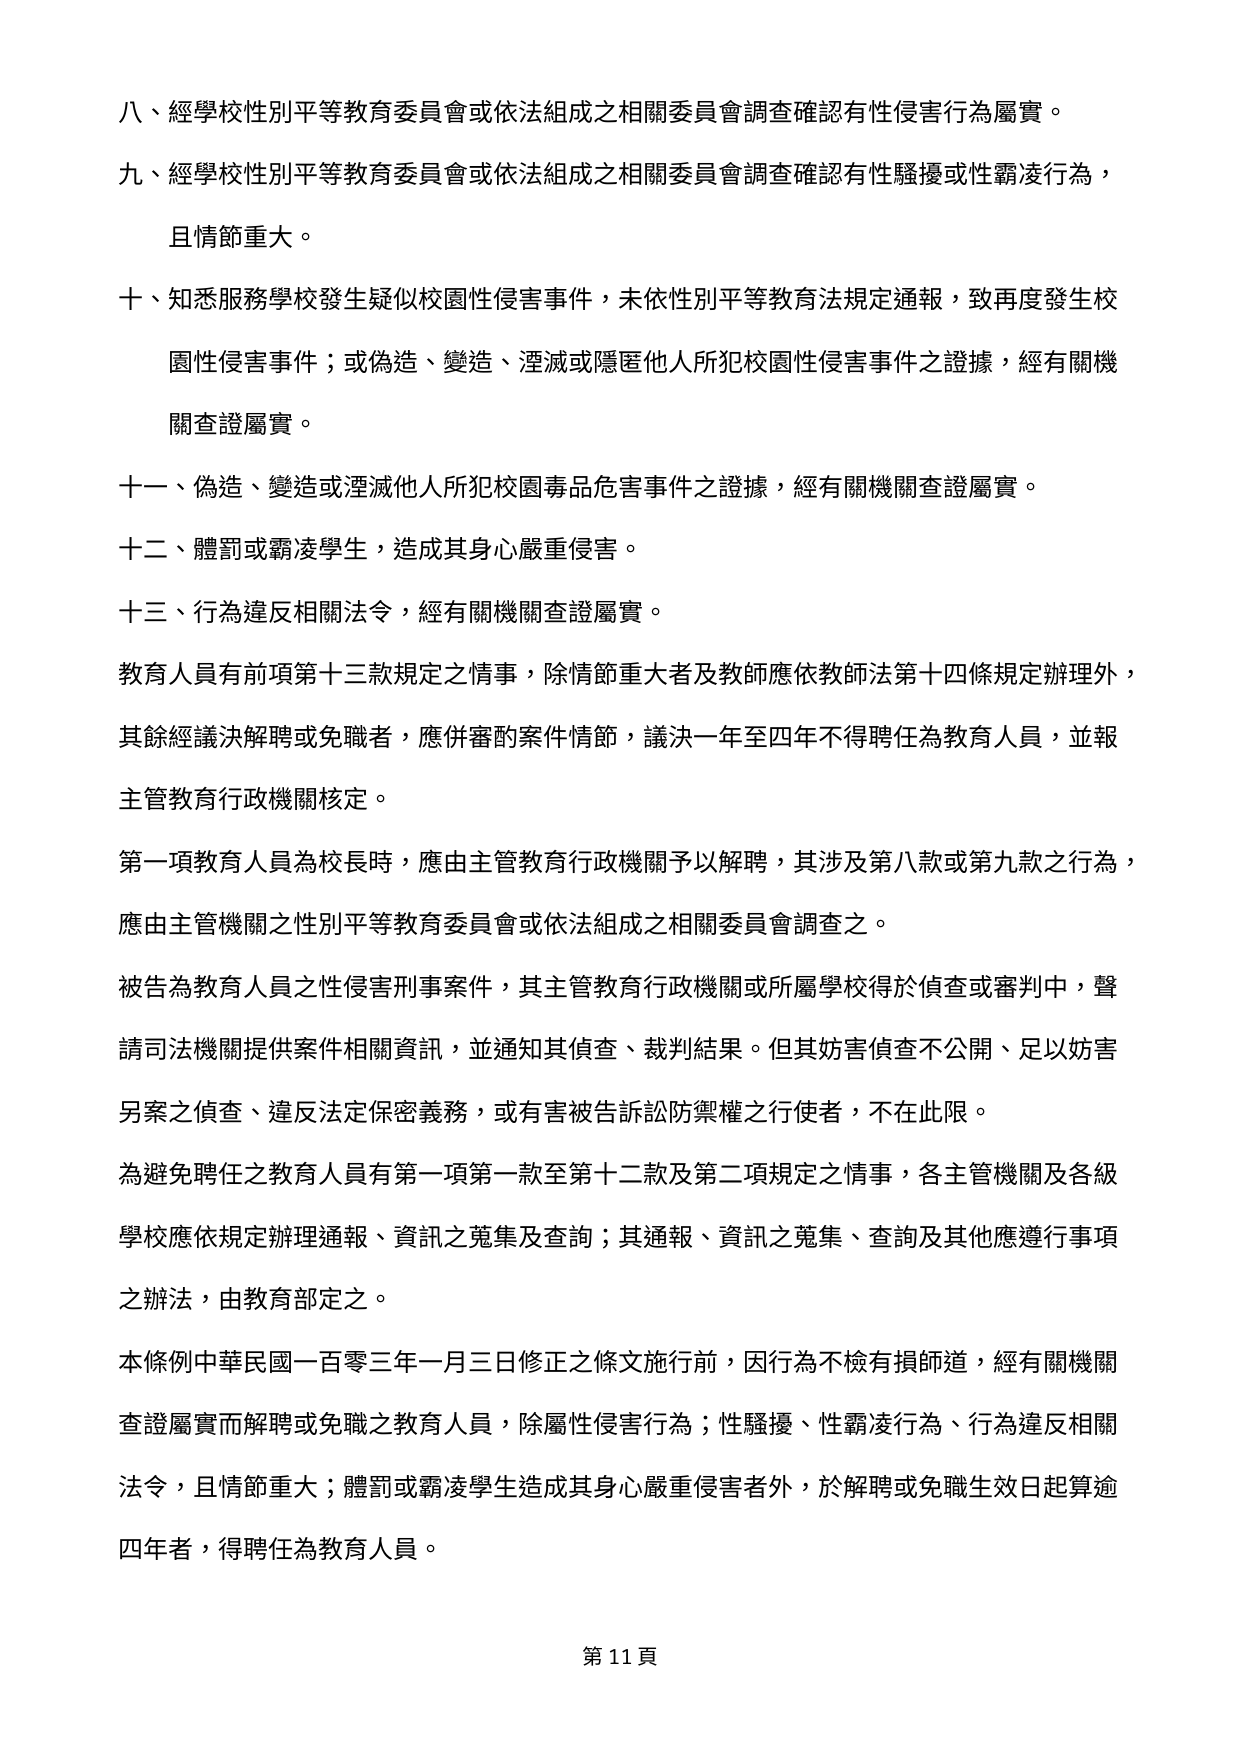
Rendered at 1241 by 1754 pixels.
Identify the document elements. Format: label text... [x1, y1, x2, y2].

text 本條例中華民國一百零三年一月三日修正之條文施行前，因行為不檢有損師道，經有關機關查證屬實而解聘或免職之教育人員，除屬性侵害行為；性騷擾、性霸凌行為、行為違反相關法令，且情節重大；體罰或霸凌學生造成其身心嚴重侵害者外，於解聘或免職生效日起算逾四年者，得聘任為教育人員。 [118, 1318, 1122, 1568]
text 為避免聘任之教育人員有第一項第一款至第十二款及第二項規定之情事，各主管機關及各級學校應依規定辦理通報、資訊之蒐集及查詢；其通報、資訊之蒐集、查詢及其他應遵行事項之辦法，由教育部定之。 [118, 1131, 1122, 1318]
text 十三、行為違反相關法令，經有關機關查證屬實。 [118, 568, 1122, 631]
text 第一項教育人員為校長時，應由主管教育行政機關予以解聘，其涉及第八款或第九款之行為，應由主管機關之性別平等教育委員會或依法組成之相關委員會調查之。 [118, 818, 1122, 943]
text 九、經學校性別平等教育委員會或依法組成之相關委員會調查確認有性騷擾或性霸凌行為，且情節重大。 [118, 131, 1122, 256]
text 十、知悉服務學校發生疑似校園性侵害事件，未依性別平等教育法規定通報，致再度發生校園性侵害事件；或偽造、變造、湮滅或隱匿他人所犯校園性侵害事件之證據，經有關機關查證屬實。 [118, 256, 1122, 443]
text 教育人員有前項第十三款規定之情事，除情節重大者及教師應依教師法第十四條規定辦理外，其餘經議決解聘或免職者，應併審酌案件情節，議決一年至四年不得聘任為教育人員，並報主管教育行政機關核定。 [118, 631, 1122, 818]
text 被告為教育人員之性侵害刑事案件，其主管教育行政機關或所屬學校得於偵查或審判中，聲請司法機關提供案件相關資訊，並通知其偵查、裁判結果。但其妨害偵查不公開、足以妨害另案之偵查、違反法定保密義務，或有害被告訴訟防禦權之行使者，不在此限。 [118, 943, 1122, 1131]
text 八、經學校性別平等教育委員會或依法組成之相關委員會調查確認有性侵害行為屬實。 [118, 68, 1122, 131]
text 十二、體罰或霸凌學生，造成其身心嚴重侵害。 [118, 506, 1122, 568]
text 十一、偽造、變造或湮滅他人所犯校園毒品危害事件之證據，經有關機關查證屬實。 [118, 443, 1122, 506]
